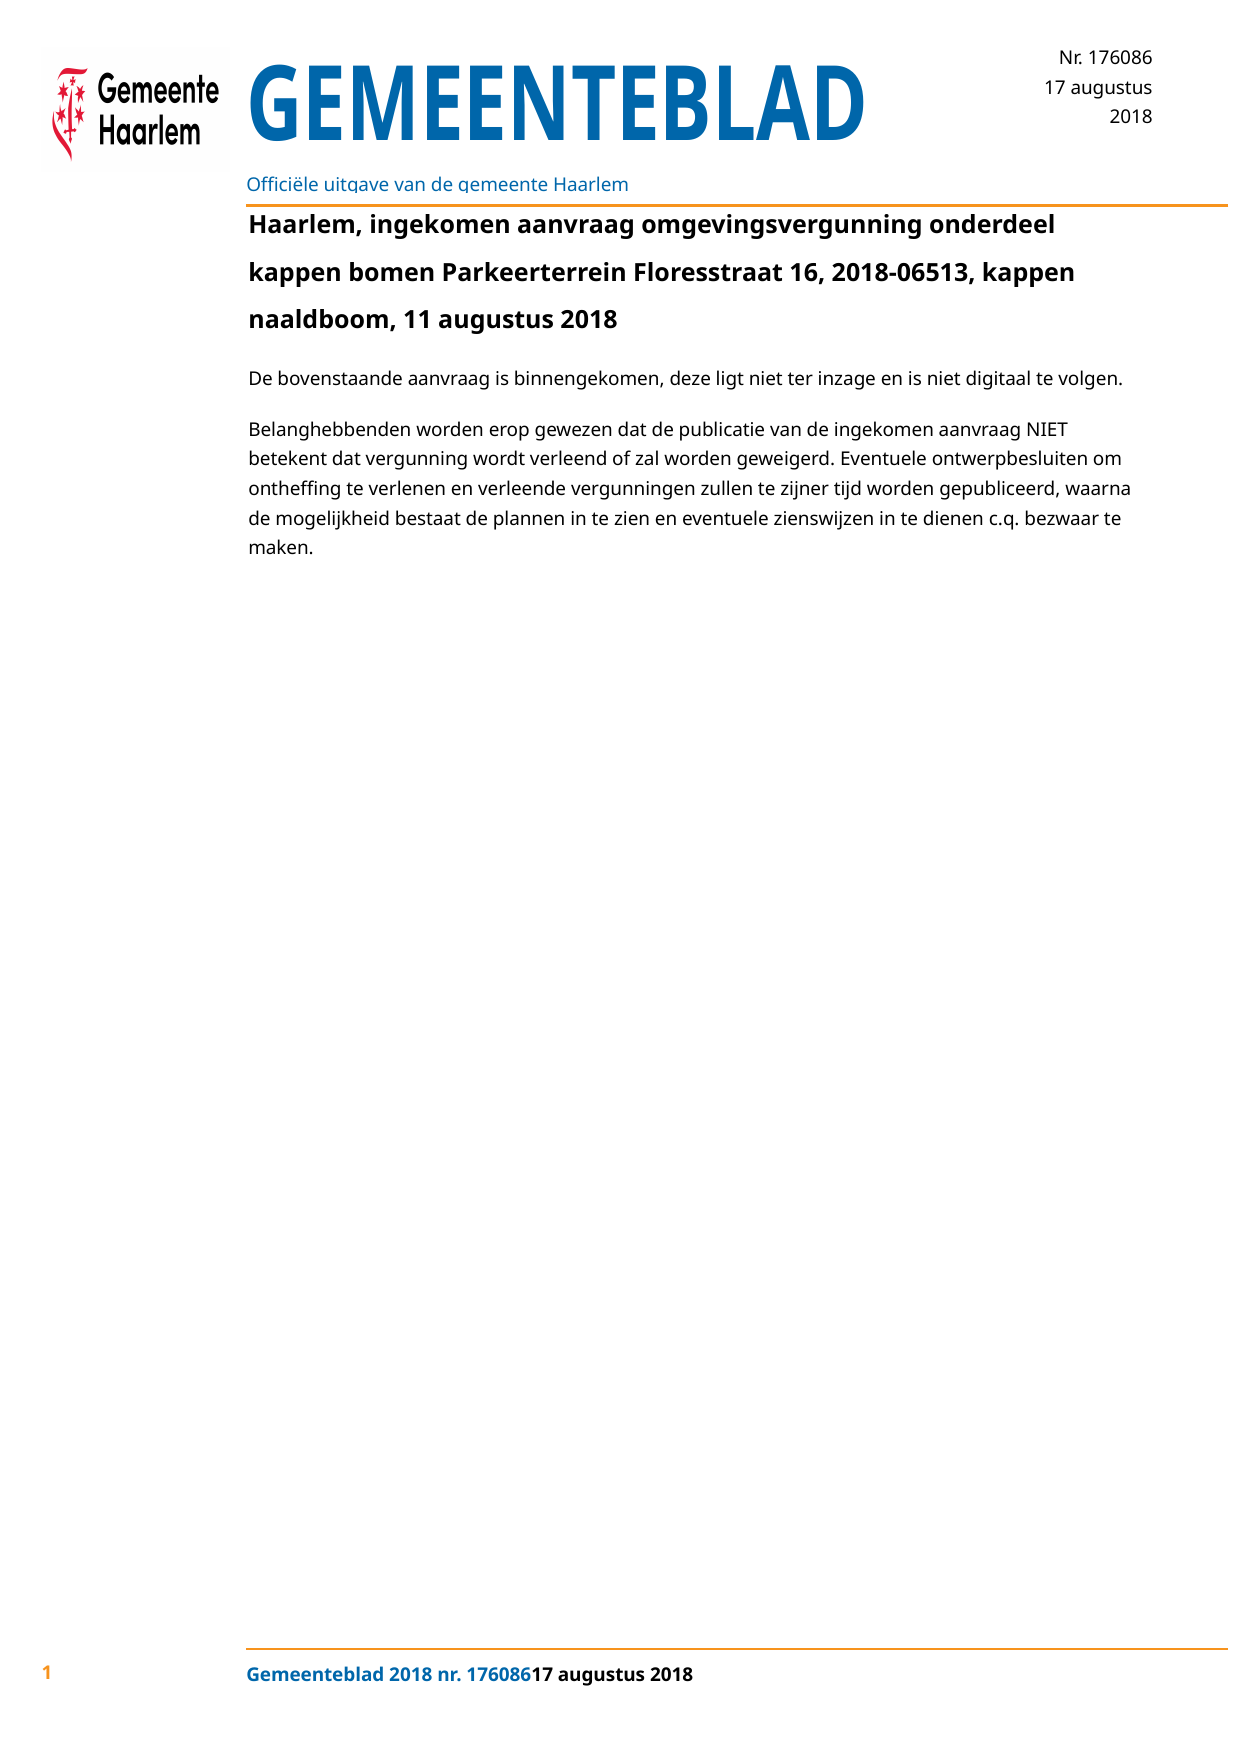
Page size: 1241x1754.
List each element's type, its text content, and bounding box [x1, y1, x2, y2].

text Haarlem, ingekomen aanvraag omgevingsvergunning onderdeel kappen bomen Parkeerterrein Floresstraat 16, 2018-06513, kappen naaldboom, 11 augustus 2018 [248, 207, 1152, 336]
picture [41, 47, 231, 172]
text De bovenstaande aanvraag is binnengekomen, deze ligt niet ter inzage en is niet digitaal te volgen. [248, 366, 1152, 391]
text Belanghebbenden worden erop gewezen dat de publicatie van de ingekomen aanvraag NIET betekent dat vergunning wordt verleend of zal worden geweigerd. Eventuele ontwerpbesluiten om ontheffing te verlenen en verleende vergunningen zullen te zijner tijd worden gepubliceerd, waarna de mogelijkheid bestaat de plannen in te zien en eventuele zienswijzen in te dienen c.q. bezwaar te maken. [248, 416, 1152, 560]
